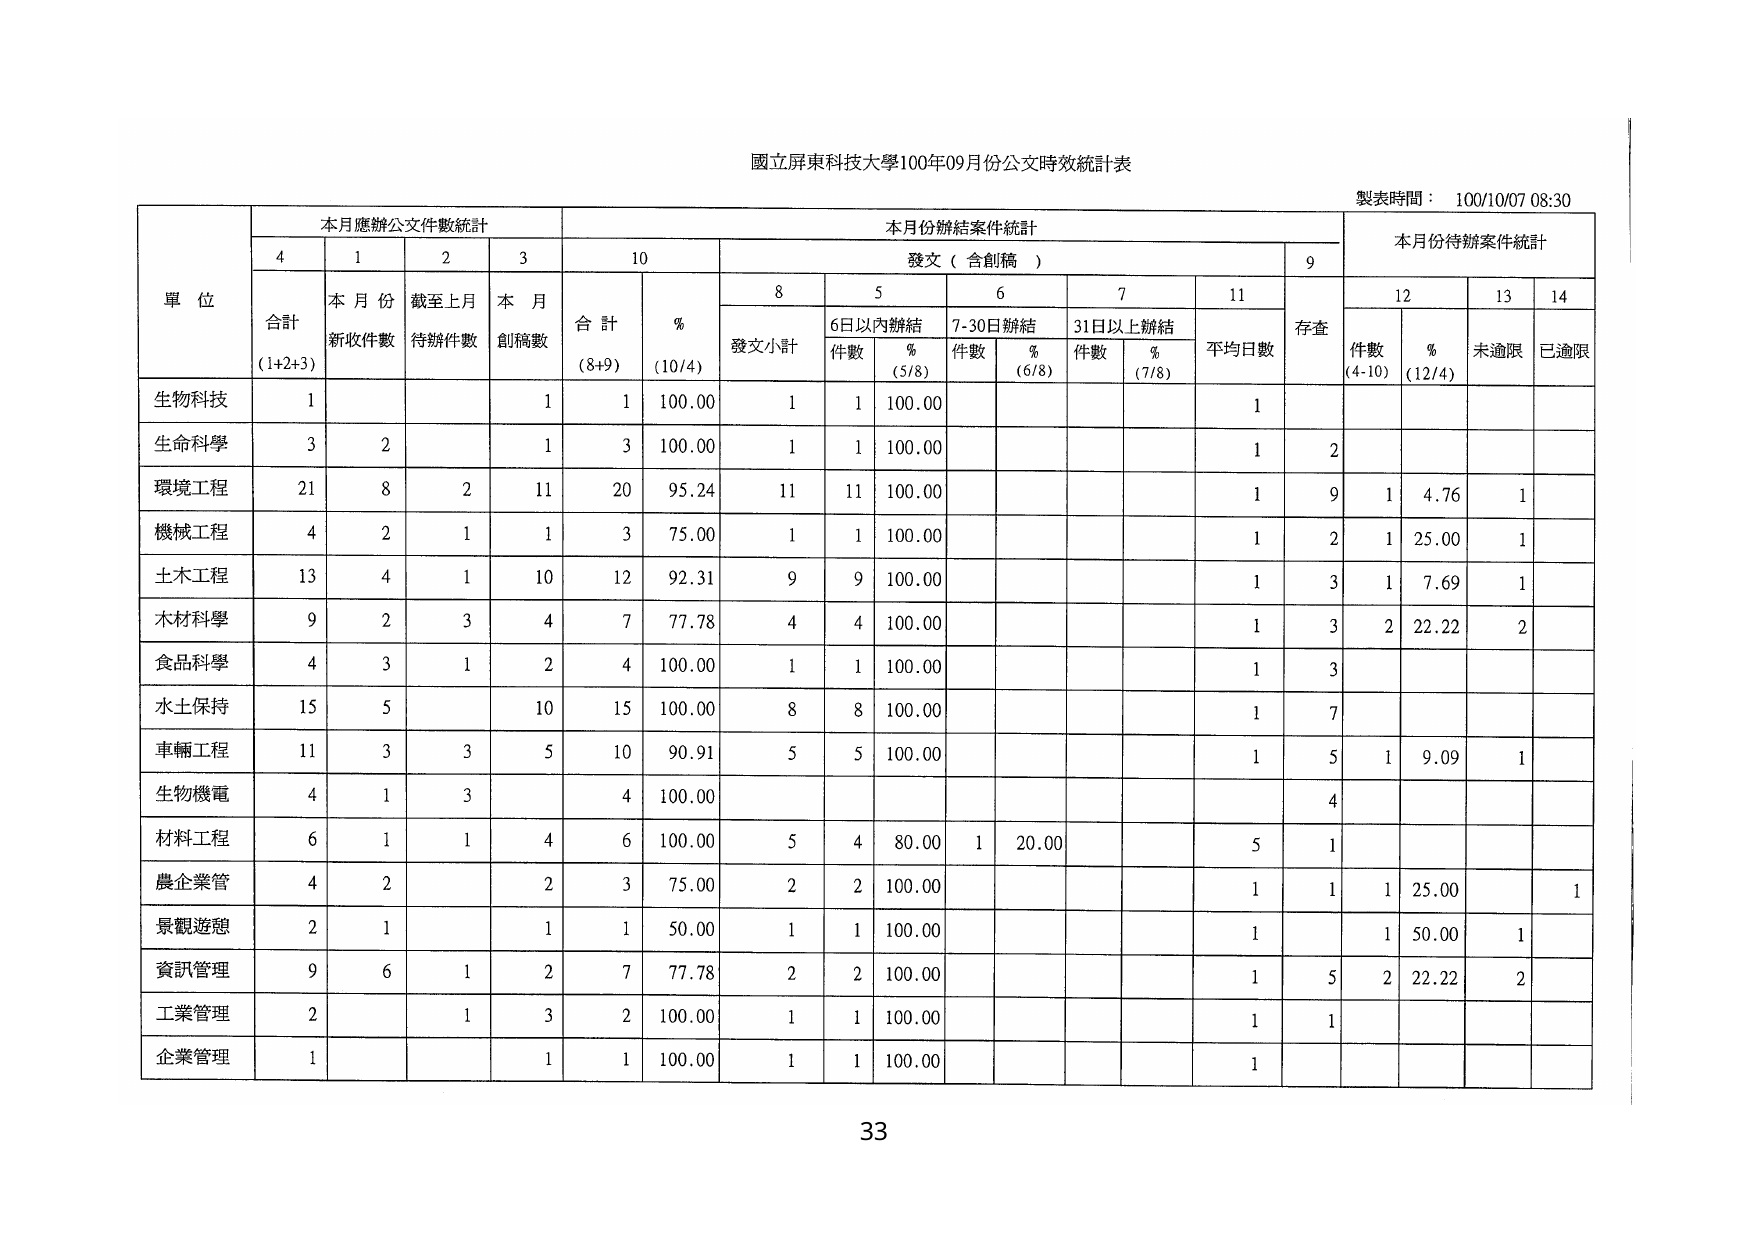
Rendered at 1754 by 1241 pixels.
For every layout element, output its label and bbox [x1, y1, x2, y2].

picture [118, 118, 1636, 1105]
